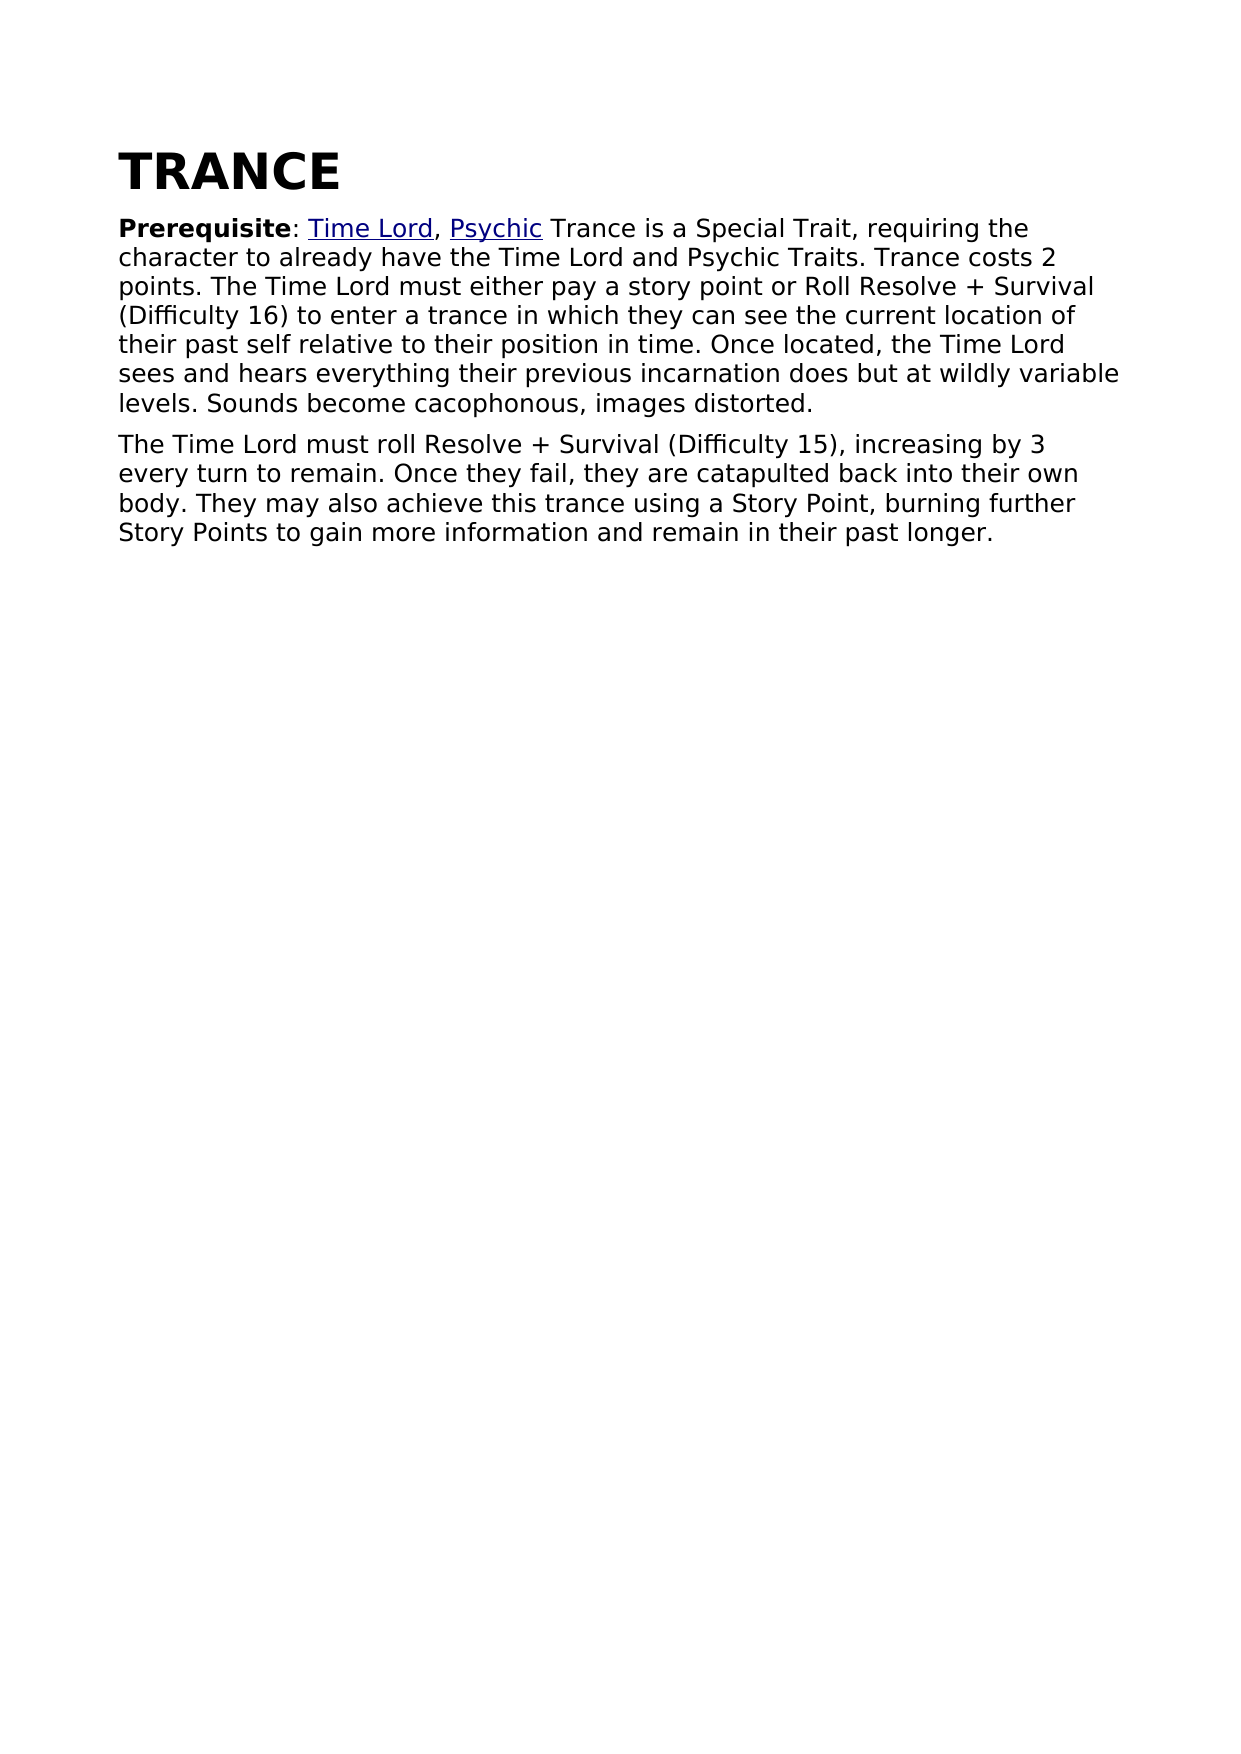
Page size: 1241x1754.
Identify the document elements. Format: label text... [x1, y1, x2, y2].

text The Time Lord must roll Resolve + Survival (Difficulty 15), increasing by 3 every turn to remain. Once they fail, they are catapulted back into their own body. They may also achieve this trance using a Story Point, burning further Story Points to gain more information and remain in their past longer. [118, 431, 1122, 547]
text Prerequisite: Time Lord, Psychic Trance is a Special Trait, requiring the character to already have the Time Lord and Psychic Traits. Trance costs 2 points. The Time Lord must either pay a story point or Roll Resolve + Survival (Difficulty 16) to enter a trance in which they can see the current location of their past self relative to their position in time. Once located, the Time Lord sees and hears everything their previous incarnation does but at wildly variable levels. Sounds become cacophonous, images distorted. [118, 214, 1122, 418]
subtitle TRANCE [118, 143, 1122, 201]
